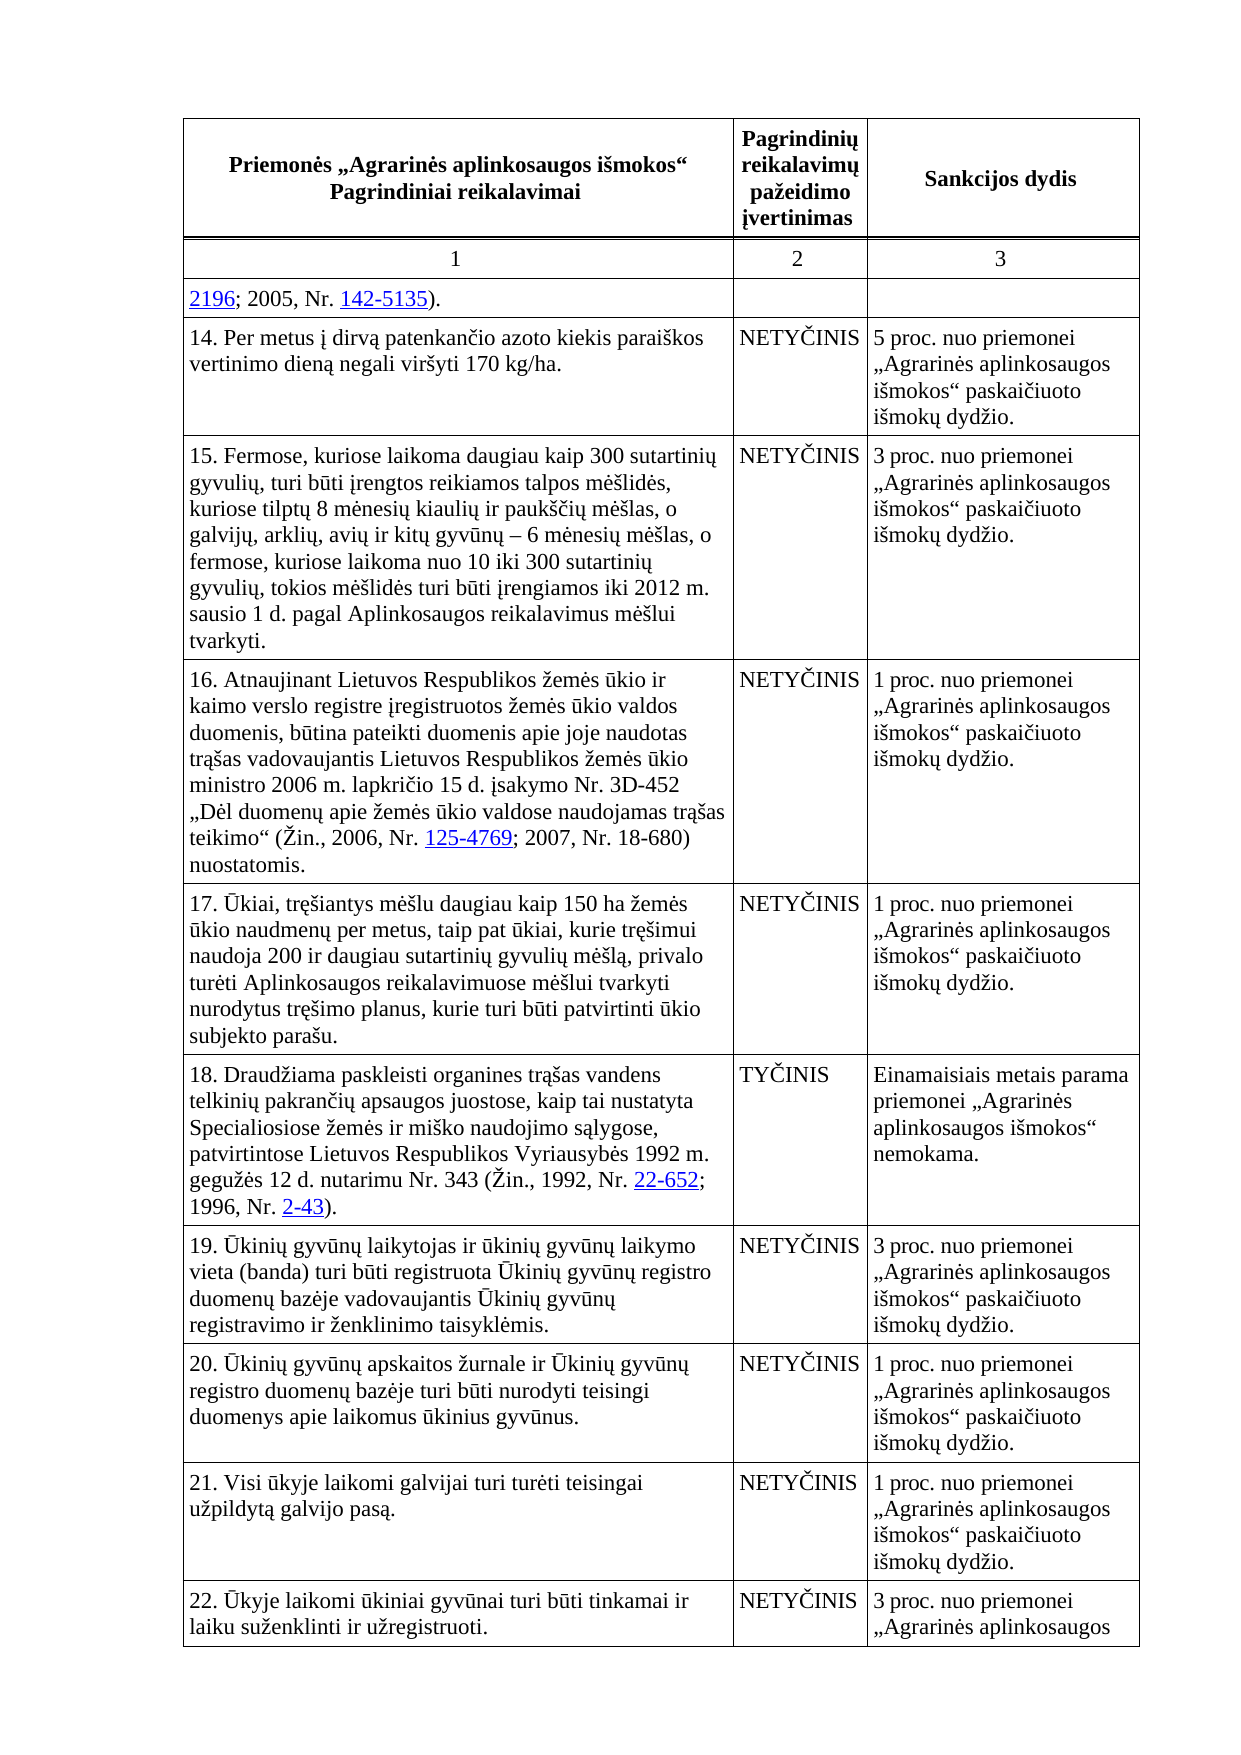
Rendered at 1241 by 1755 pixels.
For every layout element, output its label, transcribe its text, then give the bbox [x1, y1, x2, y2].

table_cell 18. Draudžiama paskleisti organines trąšas vandens telkinių pakrančių apsaugos juostose, kaip tai nustatyta Specialiosiose žemės ir miško naudojimo sąlygose, patvirtintose Lietuvos Respublikos Vyriausybės 1992 m. gegužės 12 d. nutarimu Nr. 343 (Žin., 1992, Nr. 22-652; 1996, Nr. 2-43). [184, 1055, 733, 1225]
table_header Sankcijos dydis [868, 119, 1139, 236]
table_cell Einamaisiais metais parama priemonei „Agrarinės aplinkosaugos išmokos“ nemokama. [868, 1055, 1139, 1225]
table_cell 16. Atnaujinant Lietuvos Respublikos žemės ūkio ir kaimo verslo registre įregistruotos žemės ūkio valdos duomenis, būtina pateikti duomenis apie joje naudotas trąšas vadovaujantis Lietuvos Respublikos žemės ūkio ministro 2006 m. lapkričio 15 d. įsakymo Nr. 3D-452 „Dėl duomenų apie žemės ūkio valdose naudojamas trąšas teikimo“ (Žin., 2006, Nr. 125-4769; 2007, Nr. 18-680) nuostatomis. [184, 660, 733, 883]
table_cell [868, 279, 1139, 317]
table_cell NETYČINIS [734, 660, 867, 883]
table_cell 3 proc. nuo priemonei „Agrarinės aplinkosaugos išmokos“ paskaičiuoto išmokų dydžio. [868, 436, 1139, 659]
table_cell NETYČINIS [734, 1344, 867, 1462]
table_cell NETYČINIS [734, 318, 867, 435]
table_cell 3 [868, 240, 1139, 278]
table_header Priemonės „Agrarinės aplinkosaugos išmokos“ Pagrindiniai reikalavimai [184, 119, 733, 236]
table_cell NETYČINIS [734, 436, 867, 659]
table_cell 17. Ūkiai, tręšiantys mėšlu daugiau kaip 150 ha žemės ūkio naudmenų per metus, taip pat ūkiai, kurie tręšimui naudoja 200 ir daugiau sutartinių gyvulių mėšlą, privalo turėti Aplinkosaugos reikalavimuose mėšlui tvarkyti nurodytus tręšimo planus, kurie turi būti patvirtinti ūkio subjekto parašu. [184, 884, 733, 1054]
table_cell TYČINIS [734, 1055, 867, 1225]
table_cell 15. Fermose, kuriose laikoma daugiau kaip 300 sutartinių gyvulių, turi būti įrengtos reikiamos talpos mėšlidės, kuriose tilptų 8 mėnesių kiaulių ir paukščių mėšlas, o galvijų, arklių, avių ir kitų gyvūnų – 6 mėnesių mėšlas, o fermose, kuriose laikoma nuo 10 iki 300 sutartinių gyvulių, tokios mėšlidės turi būti įrengiamos iki 2012 m. sausio 1 d. pagal Aplinkosaugos reikalavimus mėšlui tvarkyti. [184, 436, 733, 659]
table_cell 19. Ūkinių gyvūnų laikytojas ir ūkinių gyvūnų laikymo vieta (banda) turi būti registruota Ūkinių gyvūnų registro duomenų bazėje vadovaujantis Ūkinių gyvūnų registravimo ir ženklinimo taisyklėmis. [184, 1226, 733, 1343]
table_cell 14. Per metus į dirvą patenkančio azoto kiekis paraiškos vertinimo dieną negali viršyti 170 kg/ha. [184, 318, 733, 435]
table_cell 1 proc. nuo priemonei „Agrarinės aplinkosaugos išmokos“ paskaičiuoto išmokų dydžio. [868, 660, 1139, 883]
table_cell NETYČINIS [734, 1581, 867, 1646]
table_cell 3 proc. nuo priemonei „Agrarinės aplinkosaugos [868, 1581, 1139, 1646]
table_cell 5 proc. nuo priemonei „Agrarinės aplinkosaugos išmokos“ paskaičiuoto išmokų dydžio. [868, 318, 1139, 435]
table_cell NETYČINIS [734, 884, 867, 1054]
table_cell 1 proc. nuo priemonei „Agrarinės aplinkosaugos išmokos“ paskaičiuoto išmokų dydžio. [868, 1344, 1139, 1462]
table_cell 3 proc. nuo priemonei „Agrarinės aplinkosaugos išmokos“ paskaičiuoto išmokų dydžio. [868, 1226, 1139, 1343]
table_cell 1 proc. nuo priemonei „Agrarinės aplinkosaugos išmokos“ paskaičiuoto išmokų dydžio. [868, 1463, 1139, 1580]
table_cell 1 proc. nuo priemonei „Agrarinės aplinkosaugos išmokos“ paskaičiuoto išmokų dydžio. [868, 884, 1139, 1054]
table_cell 1 [184, 240, 733, 278]
table_cell 2196; 2005, Nr. 142-5135). [184, 279, 733, 317]
table_cell 20. Ūkinių gyvūnų apskaitos žurnale ir Ūkinių gyvūnų registro duomenų bazėje turi būti nurodyti teisingi duomenys apie laikomus ūkinius gyvūnus. [184, 1344, 733, 1462]
table_cell [734, 279, 867, 317]
table_cell NETYČINIS [734, 1226, 867, 1343]
table_cell 22. Ūkyje laikomi ūkiniai gyvūnai turi būti tinkamai ir laiku suženklinti ir užregistruoti. [184, 1581, 733, 1646]
table_cell 2 [734, 240, 867, 278]
table_header Pagrindinių reikalavimų pažeidimo įvertinimas [734, 119, 867, 236]
table_cell NETYČINIS [734, 1463, 867, 1580]
table_cell 21. Visi ūkyje laikomi galvijai turi turėti teisingai užpildytą galvijo pasą. [184, 1463, 733, 1580]
